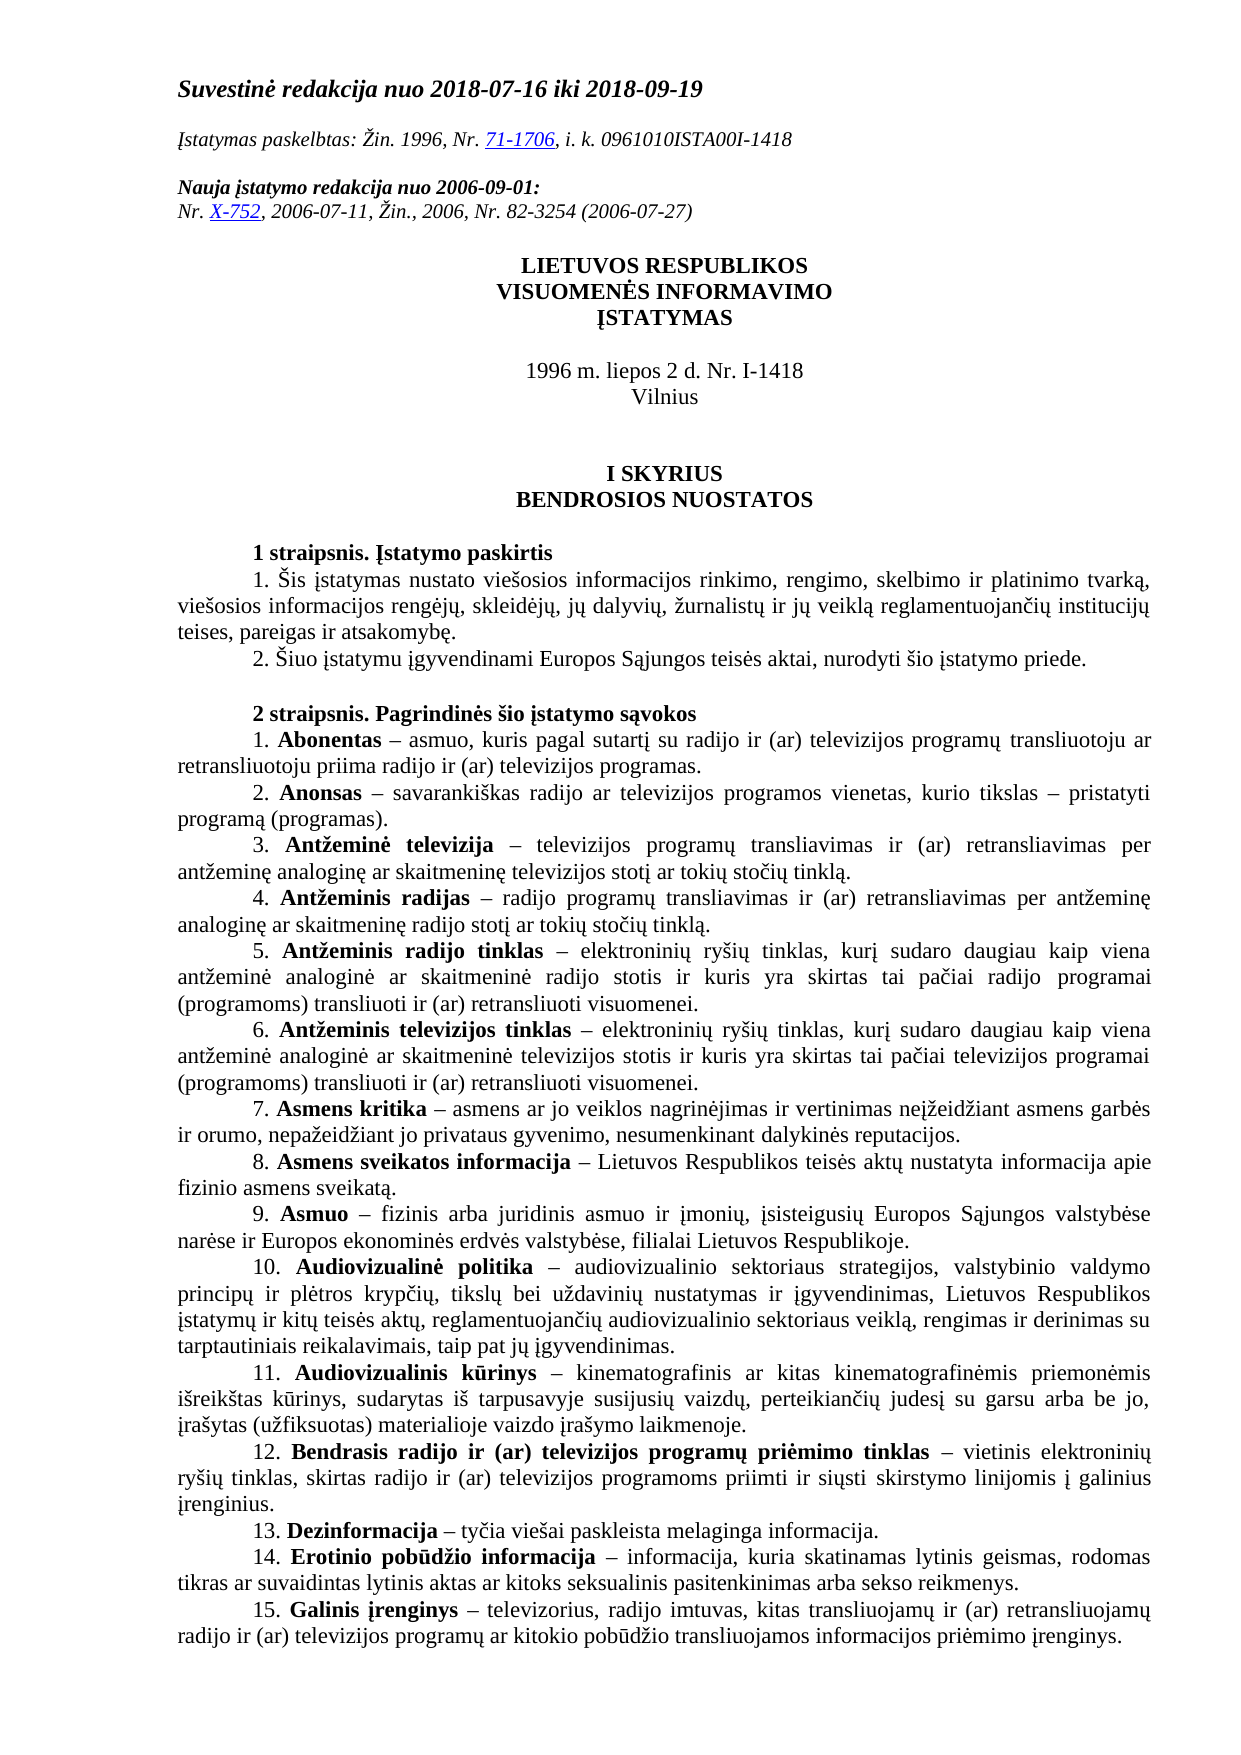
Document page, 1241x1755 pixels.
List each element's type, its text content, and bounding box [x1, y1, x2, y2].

subtitle I SKYRIUS [177, 460, 1152, 487]
text 10. Audiovizualinė politika – audiovizualinio sektoriaus strategijos, valstybinio valdymo principų ir plėtros krypčių, tikslų bei uždavinių nustatymas ir įgyvendinimas, Lietuvos Respublikos įstatymų ir kitų teisės aktų, reglamentuojančių audiovizualinio sektoriaus veiklą, rengimas ir derinimas su tarptautiniais reikalavimais, taip pat jų įgyvendinimas. [177, 1253, 1152, 1359]
text 4. Antžeminis radijas – radijo programų transliavimas ir (ar) retransliavimas per antžeminę analoginę ar skaitmeninę radijo stotį ar tokių stočių tinklą. [177, 884, 1152, 937]
text 1. Abonentas – asmuo, kuris pagal sutartį su radijo ir (ar) televizijos programų transliuotoju ar retransliuotoju priima radijo ir (ar) televizijos programas. [177, 726, 1152, 779]
text 2 straipsnis. Pagrindinės šio įstatymo sąvokos [177, 700, 1152, 726]
text 8. Asmens sveikatos informacija – Lietuvos Respublikos teisės aktų nustatyta informacija apie fizinio asmens sveikatą. [177, 1148, 1152, 1201]
text 6. Antžeminis televizijos tinklas – elektroninių ryšių tinklas, kurį sudaro daugiau kaip viena antžeminė analoginė ar skaitmeninė televizijos stotis ir kuris yra skirtas tai pačiai televizijos programai (programoms) transliuoti ir (ar) retransliuoti visuomenei. [177, 1016, 1152, 1095]
text LIETUVOS RESPUBLIKOS [177, 252, 1152, 278]
text 14. Erotinio pobūdžio informacija – informacija, kuria skatinamas lytinis geismas, rodomas tikras ar suvaidintas lytinis aktas ar kitoks seksualinis pasitenkinimas arba sekso reikmenys. [177, 1543, 1152, 1596]
text VISUOMENĖS INFORMAVIMO [177, 278, 1152, 304]
text 12. Bendrasis radijo ir (ar) televizijos programų priėmimo tinklas – vietinis elektroninių ryšių tinklas, skirtas radijo ir (ar) televizijos programoms priimti ir siųsti skirstymo linijomis į galinius įrenginius. [177, 1438, 1152, 1517]
text Suvestinė redakcija nuo 2018-07-16 iki 2018-09-19 [177, 74, 1152, 103]
text 11. Audiovizualinis kūrinys – kinematografinis ar kitas kinematografinėmis priemonėmis išreikštas kūrinys, sudarytas iš tarpusavyje susijusių vaizdų, perteikiančių judesį su garsu arba be jo, įrašytas (užfiksuotas) materialioje vaizdo įrašymo laikmenoje. [177, 1359, 1152, 1438]
text 5. Antžeminis radijo tinklas – elektroninių ryšių tinklas, kurį sudaro daugiau kaip viena antžeminė analoginė ar skaitmeninė radijo stotis ir kuris yra skirtas tai pačiai radijo programai (programoms) transliuoti ir (ar) retransliuoti visuomenei. [177, 937, 1152, 1016]
text 2. Šiuo įstatymu įgyvendinami Europos Sąjungos teisės aktai, nurodyti šio įstatymo priede. [177, 645, 1152, 671]
text Vilnius [177, 383, 1152, 410]
text 2. Anonsas – savarankiškas radijo ar televizijos programos vienetas, kurio tikslas – pristatyti programą (programas). [177, 779, 1152, 832]
text 3. Antžeminė televizija – televizijos programų transliavimas ir (ar) retransliavimas per antžeminę analoginę ar skaitmeninę televizijos stotį ar tokių stočių tinklą. [177, 832, 1152, 884]
text ĮSTATYMAS [177, 304, 1152, 331]
text Nr. X-752, 2006-07-11, Žin., 2006, Nr. 82-3254 (2006-07-27) [177, 199, 1152, 223]
text Įstatymas paskelbtas: Žin. 1996, Nr. 71-1706, i. k. 0961010ISTA00I-1418 [177, 127, 1152, 151]
text Nauja įstatymo redakcija nuo 2006-09-01: [177, 175, 1152, 199]
text 1 straipsnis. Įstatymo paskirtis [177, 539, 1152, 566]
text 13. Dezinformacija – tyčia viešai paskleista melaginga informacija. [177, 1517, 1152, 1543]
subtitle BENDROSIOS NUOSTATOS [177, 487, 1152, 513]
text 15. Galinis įrenginys – televizorius, radijo imtuvas, kitas transliuojamų ir (ar) retransliuojamų radijo ir (ar) televizijos programų ar kitokio pobūdžio transliuojamos informacijos priėmimo įrenginys. [177, 1596, 1152, 1648]
text 7. Asmens kritika – asmens ar jo veiklos nagrinėjimas ir vertinimas neįžeidžiant asmens garbės ir orumo, nepažeidžiant jo privataus gyvenimo, nesumenkinant dalykinės reputacijos. [177, 1095, 1152, 1148]
text 1996 m. liepos 2 d. Nr. I-1418 [177, 357, 1152, 383]
text 9. Asmuo – fizinis arba juridinis asmuo ir įmonių, įsisteigusių Europos Sąjungos valstybėse narėse ir Europos ekonominės erdvės valstybėse, filialai Lietuvos Respublikoje. [177, 1201, 1152, 1253]
text 1. Šis įstatymas nustato viešosios informacijos rinkimo, rengimo, skelbimo ir platinimo tvarką, viešosios informacijos rengėjų, skleidėjų, jų dalyvių, žurnalistų ir jų veiklą reglamentuojančių institucijų teises, pareigas ir atsakomybę. [177, 566, 1152, 645]
